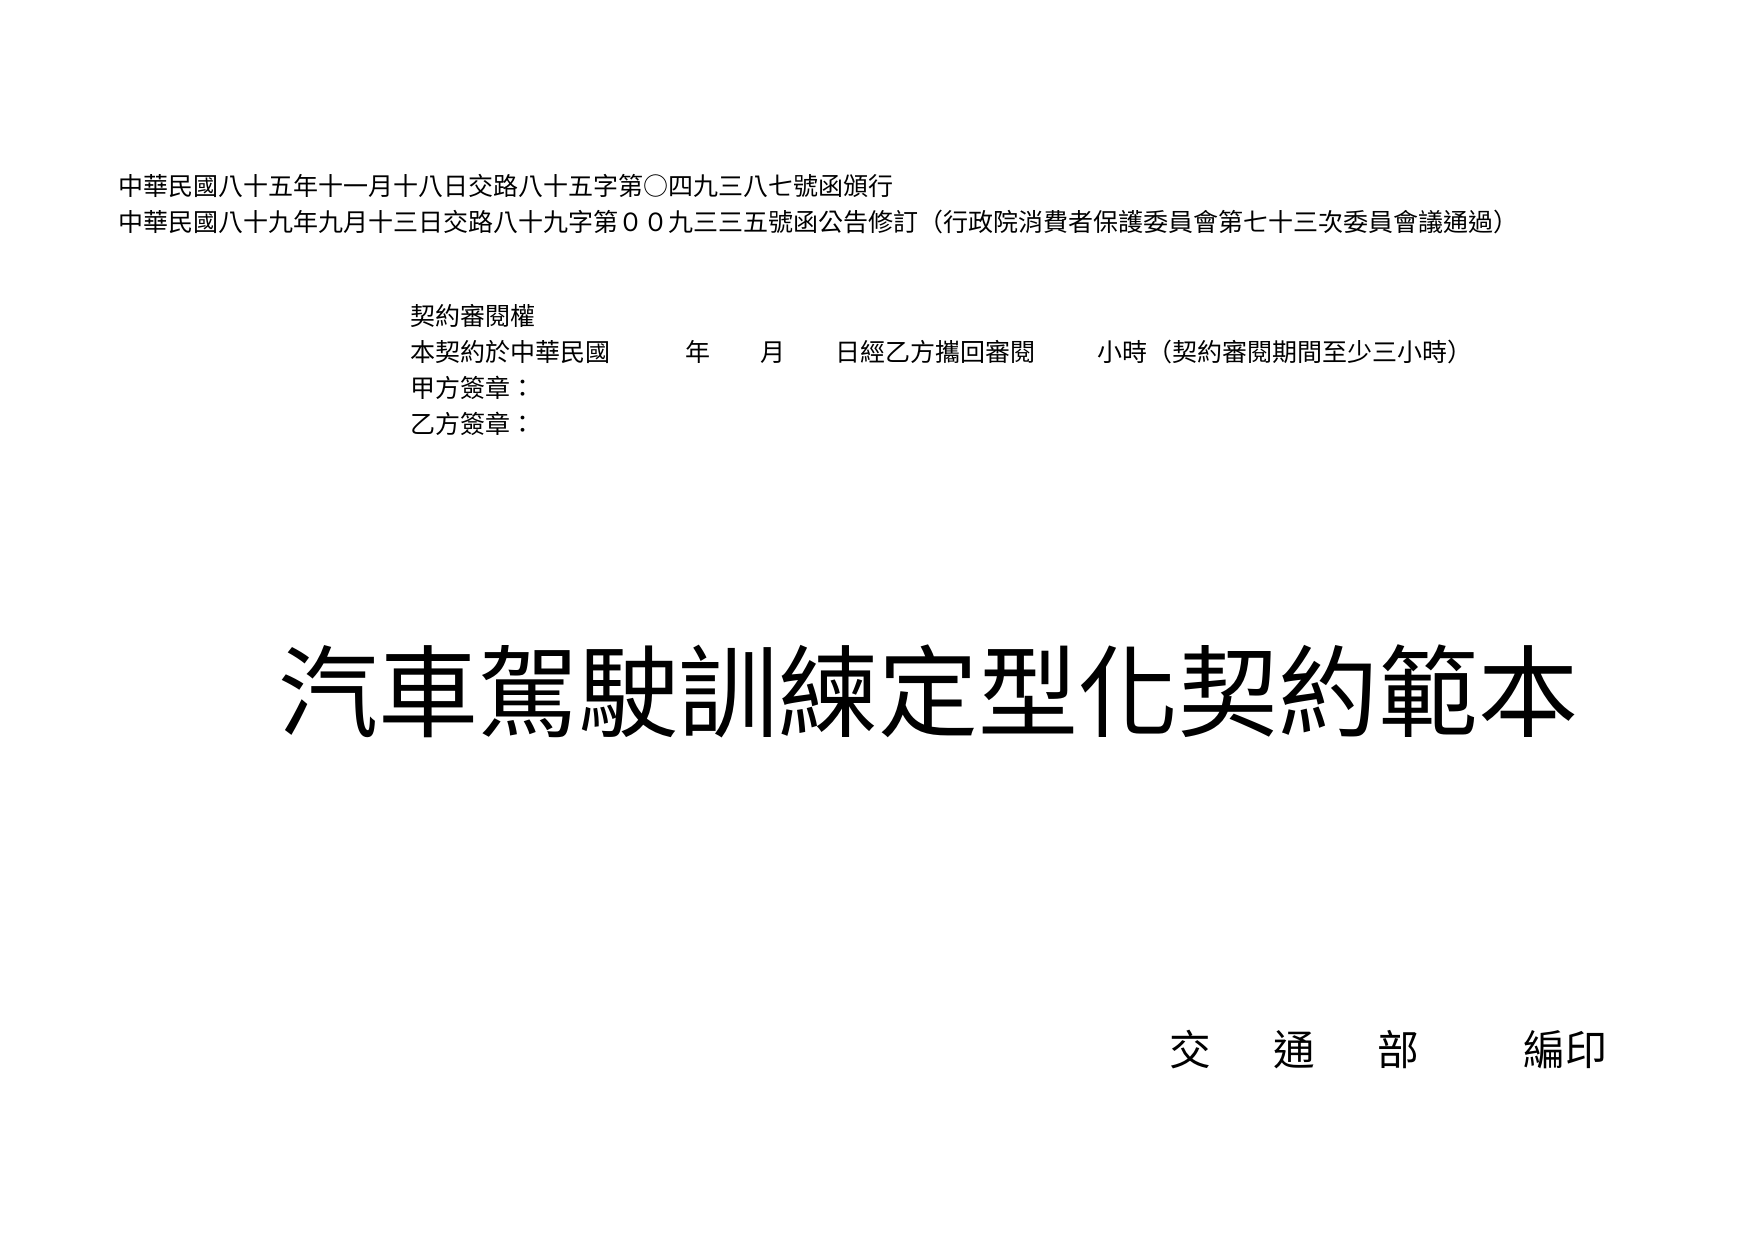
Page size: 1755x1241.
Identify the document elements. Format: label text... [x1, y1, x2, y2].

text 乙方簽章： [410, 405, 1606, 441]
text 汽車駕駛訓練定型化契約範本 [278, 614, 1606, 758]
text 交 通 部 編印 [118, 1017, 1606, 1077]
text 中華民國八十五年十一月十八日交路八十五字第○四九三八七號函頒行 [118, 166, 1606, 202]
text 中華民國八十九年九月十三日交路八十九字第００九三三五號函公告修訂（行政院消費者保護委員會第七十三次委員會議通過） [118, 202, 1606, 239]
text 本契約於中華民國 年 月 日經乙方攜回審閱 小時（契約審閱期間至少三小時） [410, 332, 1606, 369]
text 契約審閱權 [410, 296, 1606, 332]
text 甲方簽章： [410, 369, 1606, 405]
